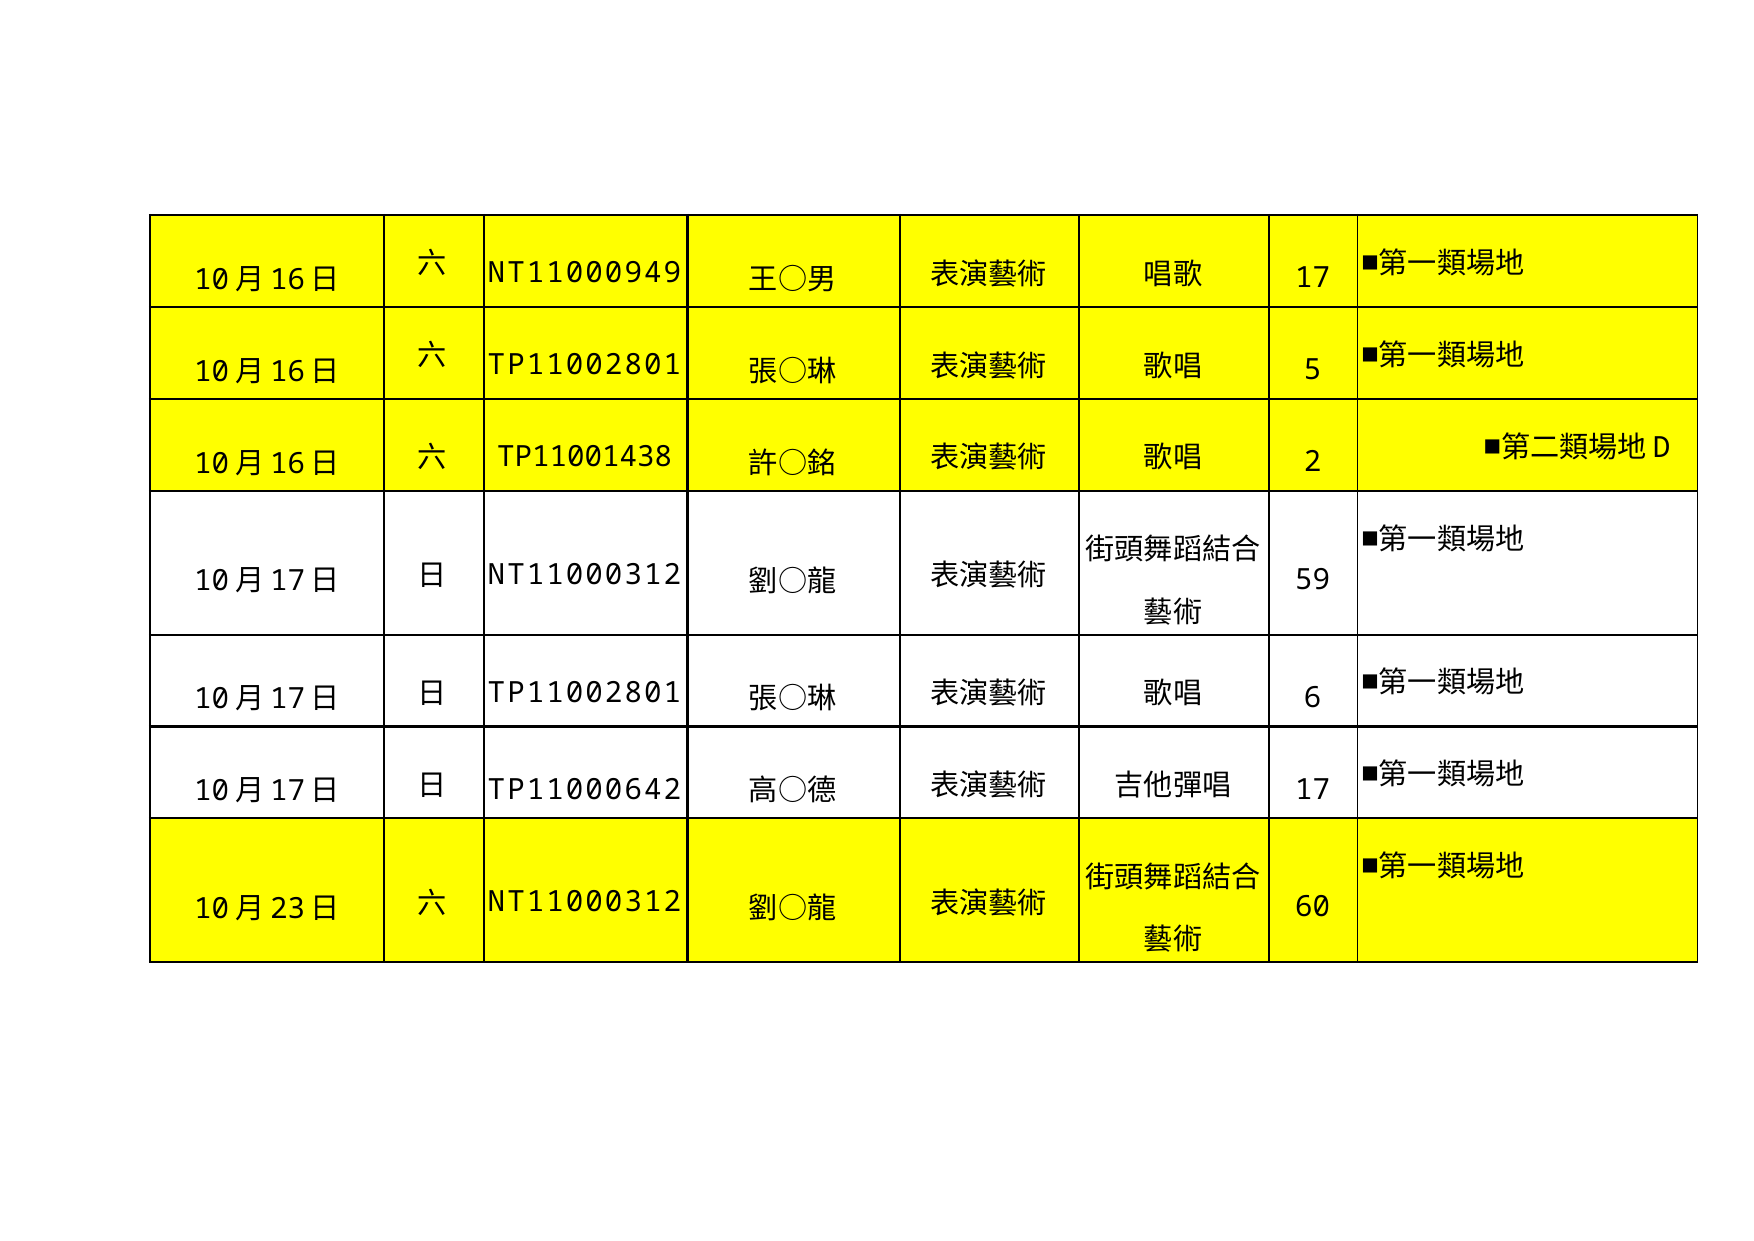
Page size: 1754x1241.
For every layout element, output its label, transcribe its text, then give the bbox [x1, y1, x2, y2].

table_cell 街頭舞蹈結合藝術 [1080, 819, 1268, 961]
table_cell NT11000949 [485, 216, 686, 306]
table_cell 表演藝術 [901, 636, 1078, 725]
table_cell 表演藝術 [901, 819, 1078, 961]
table_cell 10月17日 [151, 728, 383, 817]
table_cell ■第一類場地 [1358, 308, 1697, 398]
table_cell 10月16日 [151, 216, 383, 306]
table_cell 5 [1270, 308, 1357, 398]
table_cell 10月16日 [151, 308, 383, 398]
table_cell 唱歌 [1080, 216, 1268, 306]
table_cell 張○琳 [689, 308, 899, 398]
table_cell ■第一類場地 [1358, 636, 1697, 725]
table_cell 日 [385, 492, 483, 633]
table_cell TP11001438 [485, 400, 686, 490]
table_cell 2 [1270, 400, 1357, 490]
table_cell TP11000642 [485, 728, 686, 817]
table_cell 表演藝術 [901, 216, 1078, 306]
table_cell 表演藝術 [901, 308, 1078, 398]
table_cell 劉○龍 [689, 492, 899, 633]
table_cell 10月17日 [151, 492, 383, 633]
table_cell ■第二類場地D [1358, 400, 1697, 490]
table_cell 六 [385, 400, 483, 490]
table_cell ■第一類場地 [1358, 492, 1697, 633]
table_cell 10月17日 [151, 636, 383, 725]
table_cell 日 [385, 728, 483, 817]
table_cell ■第一類場地 [1358, 216, 1697, 306]
table_cell 10月23日 [151, 819, 383, 961]
table_cell 劉○龍 [689, 819, 899, 961]
table_cell 高○德 [689, 728, 899, 817]
table_cell 街頭舞蹈結合藝術 [1080, 492, 1268, 633]
table_cell 59 [1270, 492, 1357, 633]
table_cell 張○琳 [689, 636, 899, 725]
table_cell 歌唱 [1080, 400, 1268, 490]
table_cell ■第一類場地 [1358, 728, 1697, 817]
table_cell 60 [1270, 819, 1357, 961]
table_cell 六 [385, 308, 483, 398]
table_cell NT11000312 [485, 492, 686, 633]
table_cell 17 [1270, 728, 1357, 817]
table_cell NT11000312 [485, 819, 686, 961]
table_cell TP11002801 [485, 308, 686, 398]
table_cell ■第一類場地 [1358, 819, 1697, 961]
table_cell 歌唱 [1080, 636, 1268, 725]
table_cell 六 [385, 819, 483, 961]
table_cell 表演藝術 [901, 492, 1078, 633]
table_cell 表演藝術 [901, 400, 1078, 490]
table_cell TP11002801 [485, 636, 686, 725]
table_cell 六 [385, 216, 483, 306]
table_cell 吉他彈唱 [1080, 728, 1268, 817]
table_cell 許○銘 [689, 400, 899, 490]
table_cell 日 [385, 636, 483, 725]
table_cell 表演藝術 [901, 728, 1078, 817]
table_cell 17 [1270, 216, 1357, 306]
table_cell 10月16日 [151, 400, 383, 490]
table_cell 6 [1270, 636, 1357, 725]
table_cell 歌唱 [1080, 308, 1268, 398]
table_cell 王○男 [689, 216, 899, 306]
